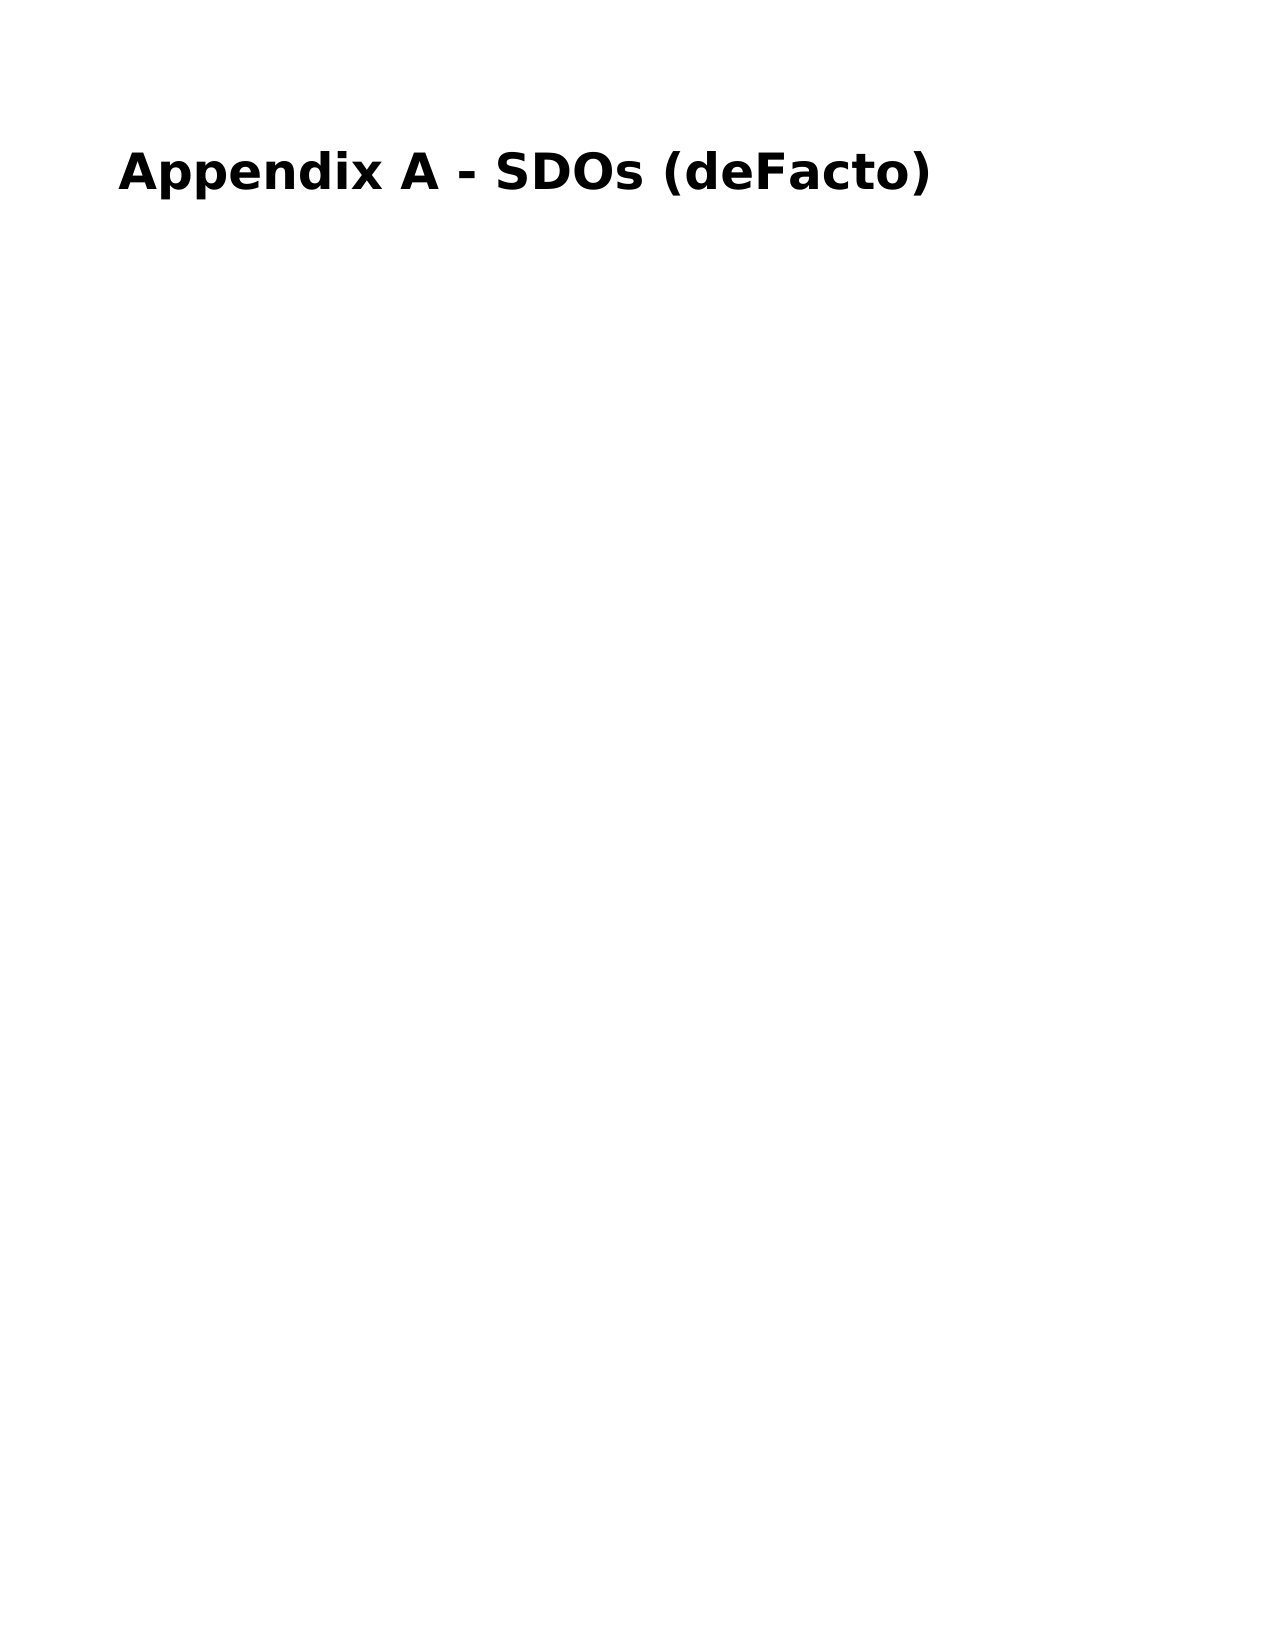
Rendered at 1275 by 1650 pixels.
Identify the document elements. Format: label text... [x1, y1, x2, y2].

subtitle Appendix A - SDOs (deFacto) [118, 143, 1157, 201]
